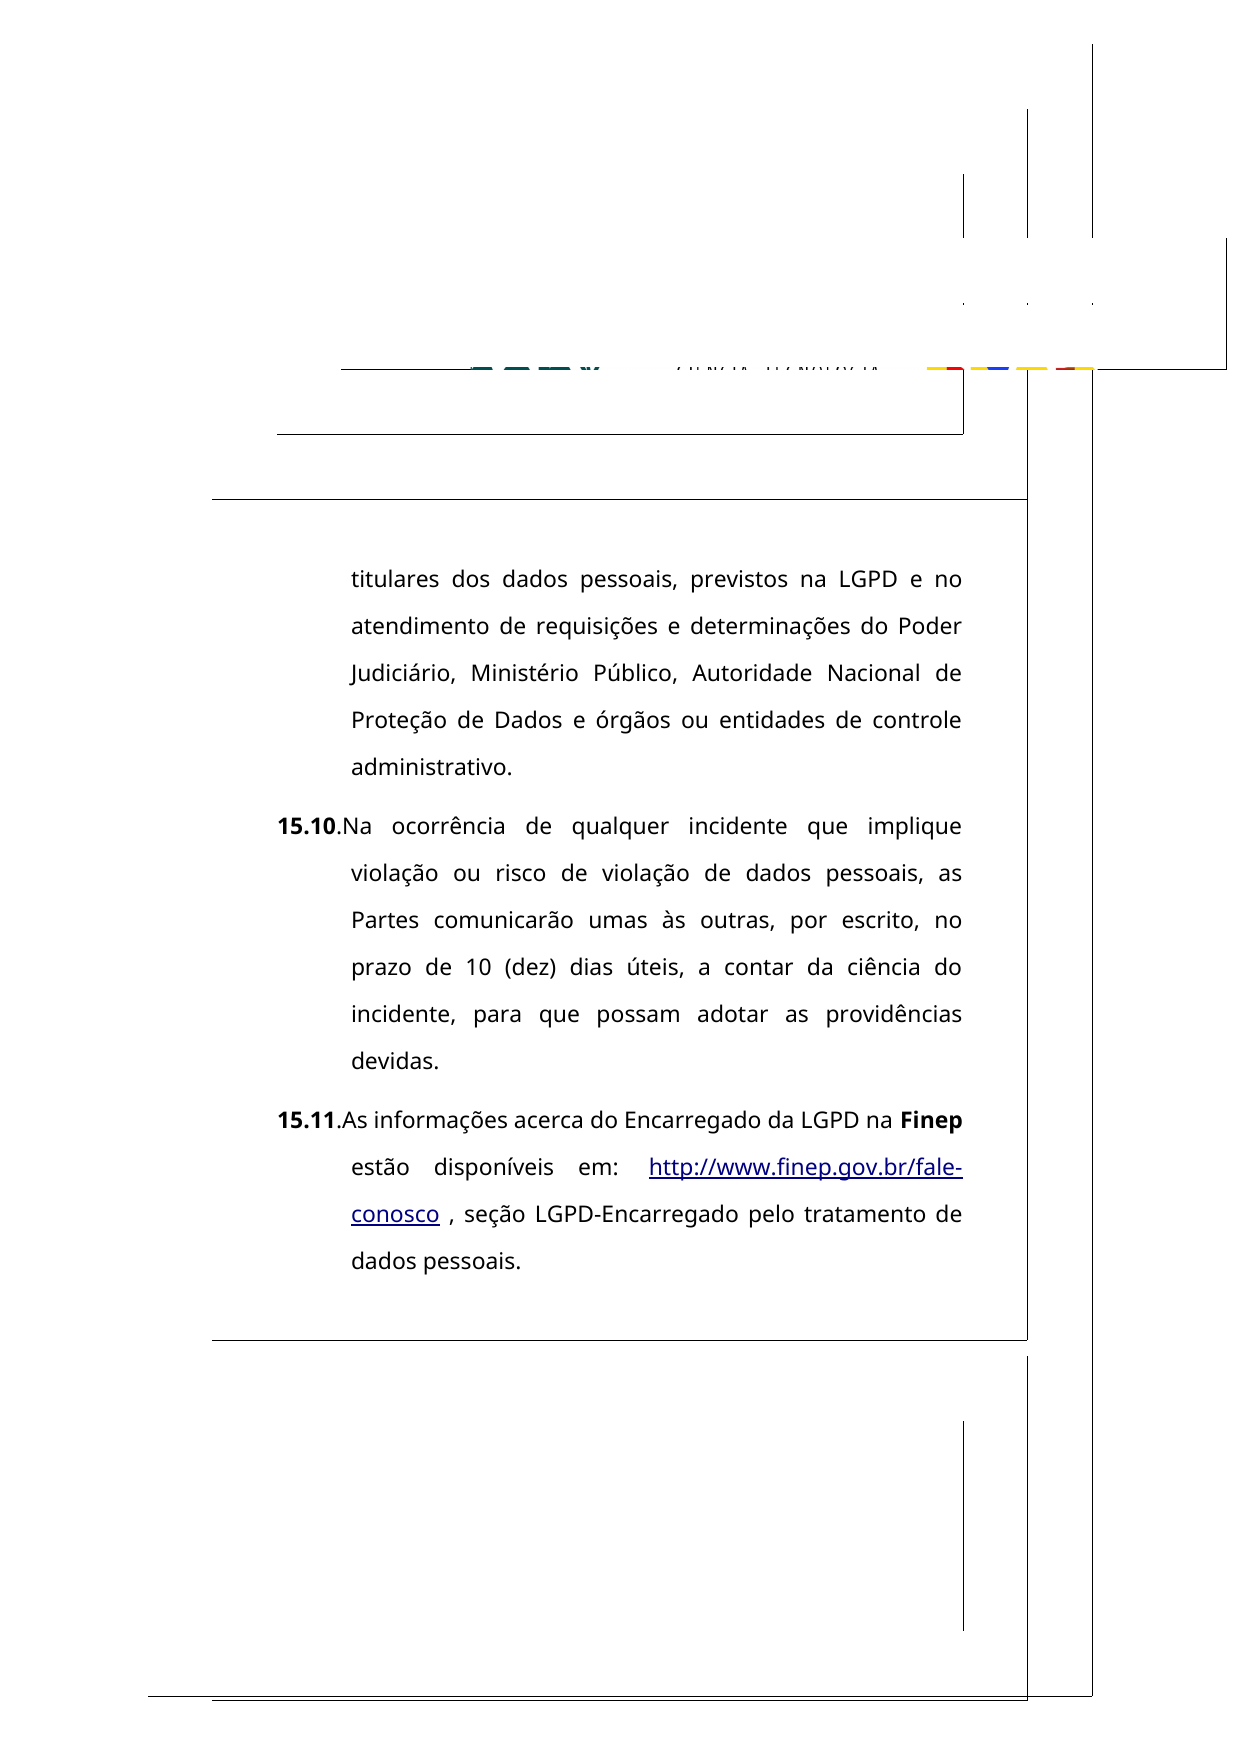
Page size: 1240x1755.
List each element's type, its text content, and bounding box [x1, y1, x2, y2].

text 15.11.As informações acerca do Encarregado da LGPD na Finep estão disponíveis em: http://www.finep.gov.br/fale-conosco , seção LGPD-Encarregado pelo tratamento de dados pessoais. [212, 1039, 1027, 1340]
text 15.10.Na ocorrência de qualquer incidente que implique violação ou risco de violação de dados pessoais, as Partes comunicarão umas às outras, por escrito, no prazo de 10 (dez) dias úteis, a contar da ciência do incidente, para que possam adotar as providências devidas. [212, 746, 1027, 1039]
text 15.9. As Partes cooperarão entre si no cumprimento das obrigações referentes ao exercício dos direitos dos titulares dos dados pessoais, previstos na LGPD e no atendimento de requisições e determinações do Poder Judiciário, Ministério Público, Autoridade Nacional de Proteção de Dados e órgãos ou entidades de controle administrativo. [212, 499, 1027, 746]
